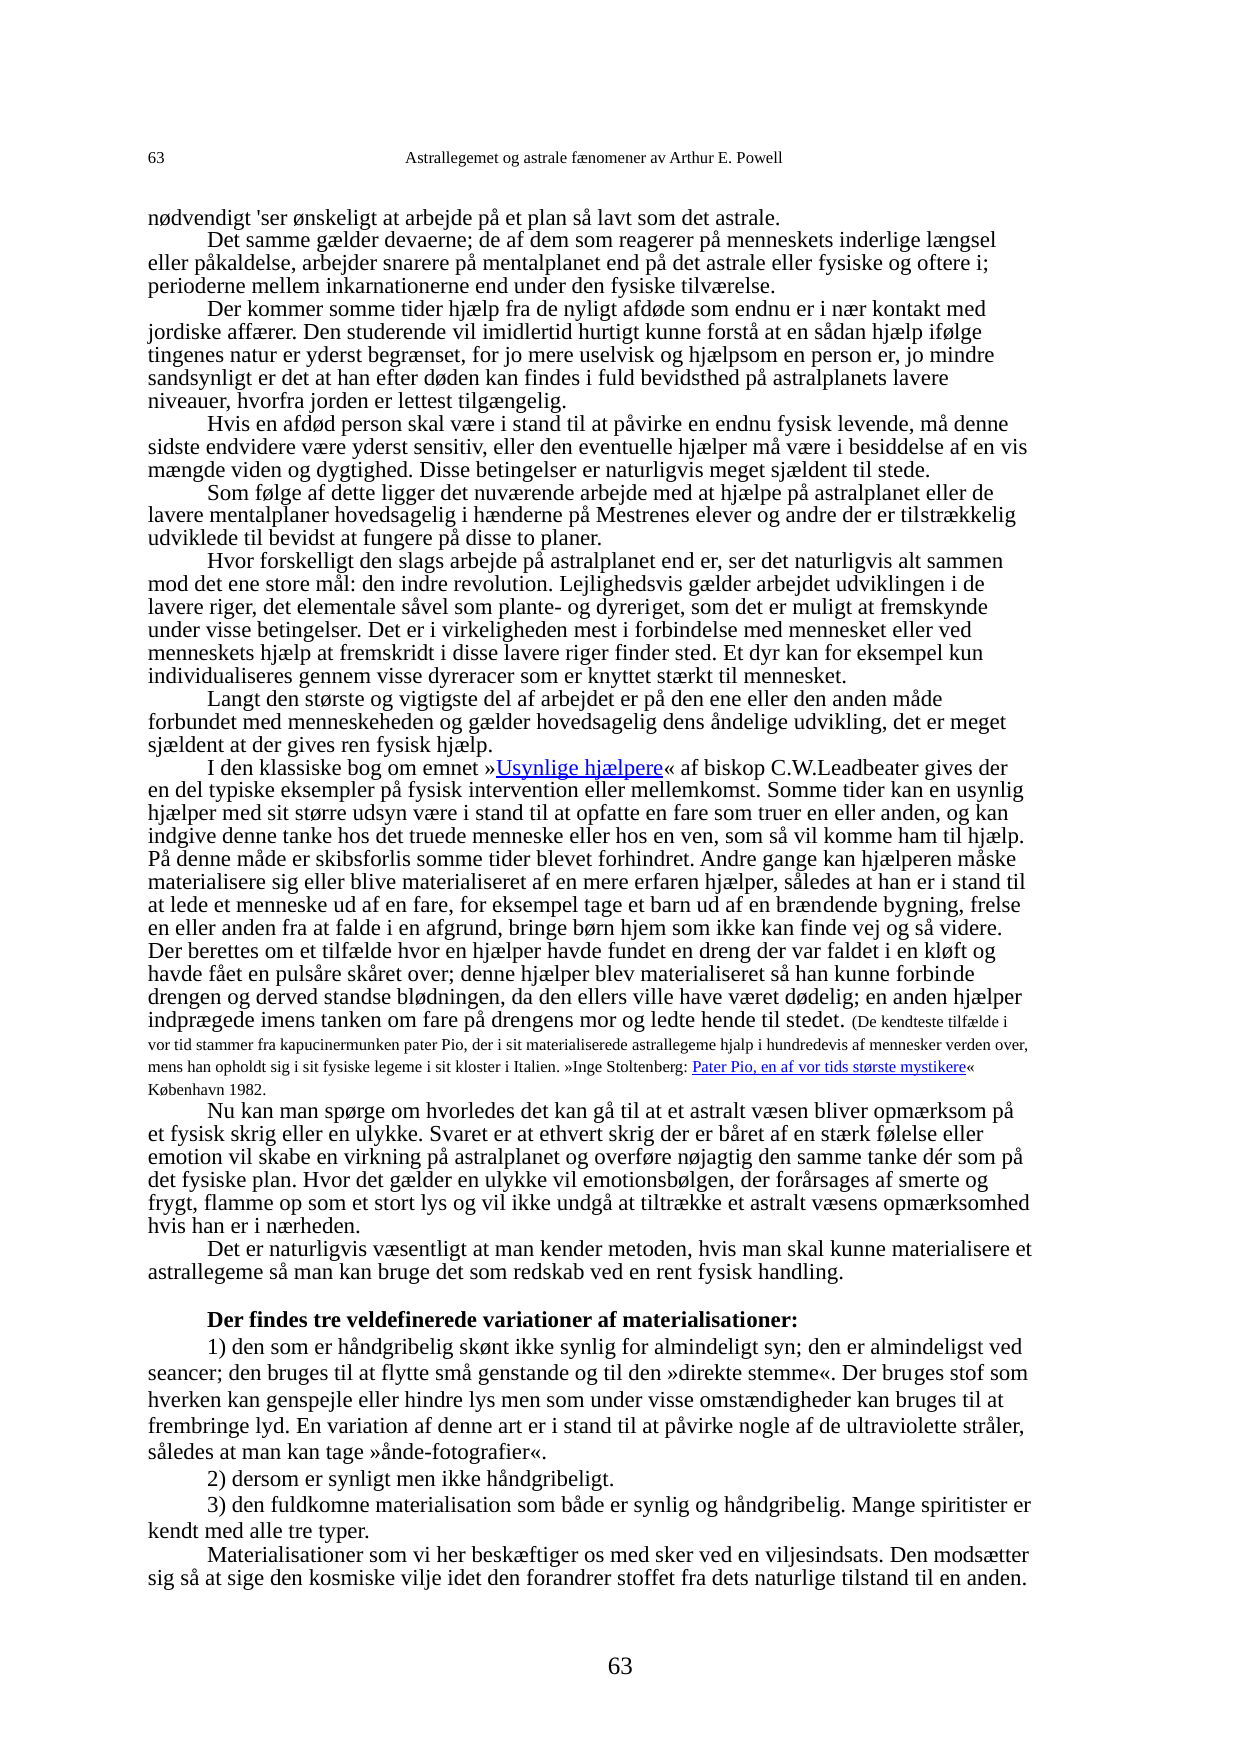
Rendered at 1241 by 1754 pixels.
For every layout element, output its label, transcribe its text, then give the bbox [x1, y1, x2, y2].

text 1) den som er håndgribelig skønt ikke synlig for almindeligt syn; den er almindeligst ved seancer; den bruges til at flytte små genstande og til den »direkte stemme«. Der bru­ges stof som hverken kan genspejle eller hindre lys men som under visse omstændigheder kan bruges til at frembringe lyd. En variation af denne art er i stand til at påvirke nogle af de ultraviolette stråler, således at man kan tage »ånde-fotografier«. [148, 1333, 1033, 1465]
text Der findes tre veldefinerede variationer af materialisati­oner: [148, 1307, 1033, 1333]
text Der kommer somme tider hjælp fra de nyligt afdøde som endnu er i nær kontakt med jordiske affærer. Den studerende vil imidlertid hurtigt kunne forstå at en sådan hjælp ifølge tingenes natur er yderst begrænset, for jo mere uselvisk og hjælpsom en person er, jo mindre sandsynligt er det at han efter døden kan findes i fuld bevidsthed på astralplanets lavere niveauer, hvorfra jorden er lettest tilgængelig. [148, 298, 1033, 413]
text Det samme gælder devaerne; de af dem som reagerer på menneskets inderlige længsel eller påkaldelse, arbejder sna­rere på mentalplanet end på det astrale eller fysiske og oftere i; perioderne mellem inkarnationerne end under den fysiske tilværelse. [148, 229, 1033, 298]
text I den klassiske bog om emnet »Usynlige hjælpere« af biskop C.W.Leadbeater gives der en del typiske eksempler på fysisk intervention eller mellemkomst. Somme tider kan en usynlig hjælper med sit større udsyn være i stand til at opfatte en fare som truer en eller anden, og kan indgive denne tanke hos det truede menneske eller hos en ven, som så vil komme ham til hjælp. På denne måde er skibsforlis somme tider blevet forhindret. Andre gange kan hjælperen måske materialisere sig eller blive materialiseret af en mere erfaren hjælper, således at han er i stand til at lede et menneske ud af en fare, for eksempel tage et barn ud af en bræn­dende bygning, frelse en eller anden fra at falde i en afgrund, bringe børn hjem som ikke kan finde vej og så videre. Der berettes om et tilfælde hvor en hjælper havde fundet en dreng der var faldet i en kløft og havde fået en pulsåre skåret over; denne hjælper blev materialiseret så han kunne forbin­de drengen og derved standse blødningen, da den ellers ville have været dødelig; en anden hjælper indprægede imens tanken om fare på drengens mor og ledte hende til stedet. (De kendteste tilfælde i vor tid stammer fra kapucinermun­ken pater Pio, der i sit materialiserede astrallegeme hjalp i hundredevis af mennesker verden over, mens han opholdt sig i sit fysiske legeme i sit kloster i Italien. »Inge Stolten­berg: Pater Pio, en af vor tids største mystikere« København 1982. [148, 757, 1033, 1100]
text Nu kan man spørge om hvorledes det kan gå til at et astralt væsen bliver opmærksom på et fysisk skrig eller en ulykke. Svaret er at ethvert skrig der er båret af en stærk følelse eller emotion vil skabe en virkning på astralplanet og overføre nøjagtig den samme tanke dér som på det fysiske plan. Hvor det gælder en ulykke vil emotionsbølgen, der forårsages af smerte og frygt, flamme op som et stort lys og vil ikke undgå at tiltrække et astralt væsens opmærksomhed hvis han er i nærheden. [148, 1100, 1033, 1238]
text Langt den største og vigtigste del af arbejdet er på den ene eller den anden måde forbundet med menneskeheden og gælder hovedsagelig dens åndelige udvikling, det er meget sjældent at der gives ren fysisk hjælp. [148, 688, 1033, 757]
text Materialisationer som vi her beskæftiger os med sker ved en viljesindsats. Den modsætter sig så at sige den kosmiske vilje idet den forandrer stoffet fra dets naturlige tilstand til en anden. [148, 1544, 1033, 1589]
text Det er naturligvis væsentligt at man kender metoden, hvis man skal kunne materialisere et astrallegeme så man kan bruge det som redskab ved en rent fysisk handling. [148, 1238, 1033, 1284]
text 3) den fuldkomne materialisation som både er synlig og håndgribe­lig. Mange spiritister er kendt med alle tre typer. [148, 1491, 1033, 1544]
text nødvendigt 'ser ønskeligt at arbejde på et plan så lavt som det astrale. [148, 207, 1033, 229]
text Som følge af dette ligger det nuværende arbejde med at hjælpe på astralplanet eller de lavere mentalplaner hovedsa­gelig i hænderne på Mestrenes elever og andre der er til­strækkelig udviklede til bevidst at fungere på disse to planer. [148, 482, 1033, 550]
text Hvor forskelligt den slags arbejde på astralplanet end er, ser det naturligvis alt sammen mod det ene store mål: den indre revolution. Lejlighedsvis gælder arbejdet udviklingen i de lavere riger, det elementale såvel som plante- og dyreri­get, som det er muligt at fremskynde under visse betingelser. Det er i virkeligheden mest i forbindelse med mennesket eller ved menneskets hjælp at fremskridt i disse lavere riger finder sted. Et dyr kan for eksempel kun individualiseres gennem visse dyreracer som er knyttet stærkt til mennesket. [148, 550, 1033, 688]
text 2) dersom er synligt men ikke håndgribeligt. [148, 1465, 1033, 1491]
text Hvis en afdød person skal være i stand til at påvirke en endnu fysisk levende, må denne sidste endvidere være yderst sensitiv, eller den eventuelle hjælper må være i besiddelse af en vis mængde viden og dygtighed. Disse betingelser er naturligvis meget sjældent til stede. [148, 413, 1033, 482]
